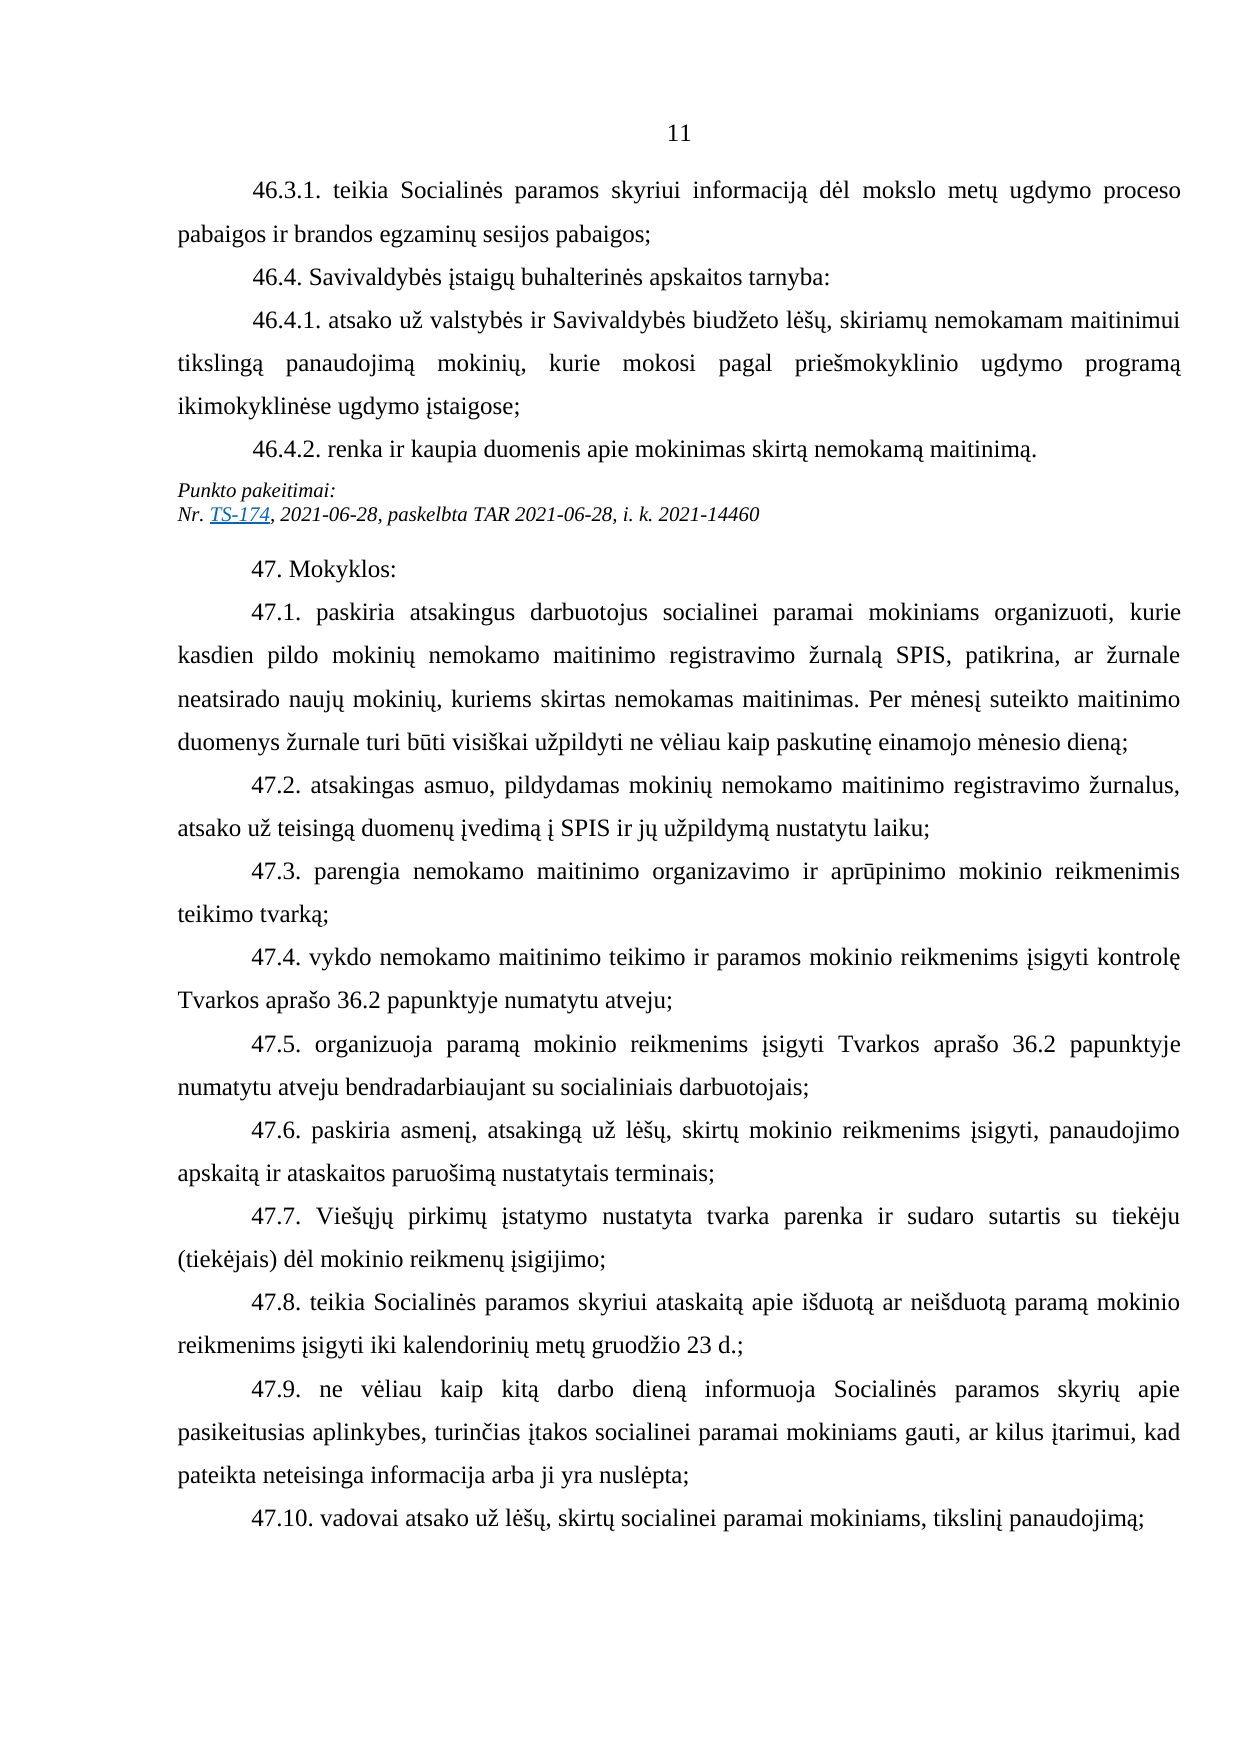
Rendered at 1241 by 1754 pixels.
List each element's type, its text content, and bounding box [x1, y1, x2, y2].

text 46.4.2. renka ir kaupia duomenis apie mokinimas skirtą nemokamą maitinimą. [177, 434, 1181, 463]
text 47.4. vykdo nemokamo maitinimo teikimo ir paramos mokinio reikmenims įsigyti kontrolę Tvarkos aprašo 36.2 papunktyje numatytu atveju; [177, 942, 1181, 1014]
text Nr. TS-174, 2021-06-28, paskelbta TAR 2021-06-28, i. k. 2021-14460 [177, 502, 1181, 526]
text 47.9. ne vėliau kaip kitą darbo dieną informuoja Socialinės paramos skyrių apie pasikeitusias aplinkybes, turinčias įtakos socialinei paramai mokiniams gauti, ar kilus įtarimui, kad pateikta neteisinga informacija arba ji yra nuslėpta; [177, 1374, 1181, 1489]
text 47.5. organizuoja paramą mokinio reikmenims įsigyti Tvarkos aprašo 36.2 papunktyje numatytu atveju bendradarbiaujant su socialiniais darbuotojais; [177, 1029, 1181, 1101]
text 47.6. paskiria asmenį, atsakingą už lėšų, skirtų mokinio reikmenims įsigyti, panaudojimo apskaitą ir ataskaitos paruošimą nustatytais terminais; [177, 1115, 1181, 1187]
text 47.10. vadovai atsako už lėšų, skirtų socialinei paramai mokiniams, tikslinį panaudojimą; [177, 1503, 1181, 1532]
text 47. Mokyklos: [177, 554, 1181, 583]
text 46.4. Savivaldybės įstaigų buhalterinės apskaitos tarnyba: [177, 262, 1181, 291]
text 47.8. teikia Socialinės paramos skyriui ataskaitą apie išduotą ar neišduotą paramą mokinio reikmenims įsigyti iki kalendorinių metų gruodžio 23 d.; [177, 1287, 1181, 1359]
text 46.4.1. atsako už valstybės ir Savivaldybės biudžeto lėšų, skiriamų nemokamam maitinimui tikslingą panaudojimą mokinių, kurie mokosi pagal priešmokyklinio ugdymo programą ikimokyklinėse ugdymo įstaigose; [177, 305, 1181, 420]
text 47.7. Viešųjų pirkimų įstatymo nustatyta tvarka parenka ir sudaro sutartis su tiekėju (tiekėjais) dėl mokinio reikmenų įsigijimo; [177, 1201, 1181, 1273]
text Punkto pakeitimai: [177, 477, 1181, 502]
text 46.3.1. teikia Socialinės paramos skyriui informaciją dėl mokslo metų ugdymo proceso pabaigos ir brandos egzaminų sesijos pabaigos; [177, 176, 1181, 247]
text 47.2. atsakingas asmuo, pildydamas mokinių nemokamo maitinimo registravimo žurnalus, atsako už teisingą duomenų įvedimą į SPIS ir jų užpildymą nustatytu laiku; [177, 770, 1181, 842]
text 47.1. paskiria atsakingus darbuotojus socialinei paramai mokiniams organizuoti, kurie kasdien pildo mokinių nemokamo maitinimo registravimo žurnalą SPIS, patikrina, ar žurnale neatsirado naujų mokinių, kuriems skirtas nemokamas maitinimas. Per mėnesį suteikto maitinimo duomenys žurnale turi būti visiškai užpildyti ne vėliau kaip paskutinę einamojo mėnesio dieną; [177, 597, 1181, 756]
text 47.3. parengia nemokamo maitinimo organizavimo ir aprūpinimo mokinio reikmenimis teikimo tvarką; [177, 856, 1181, 928]
